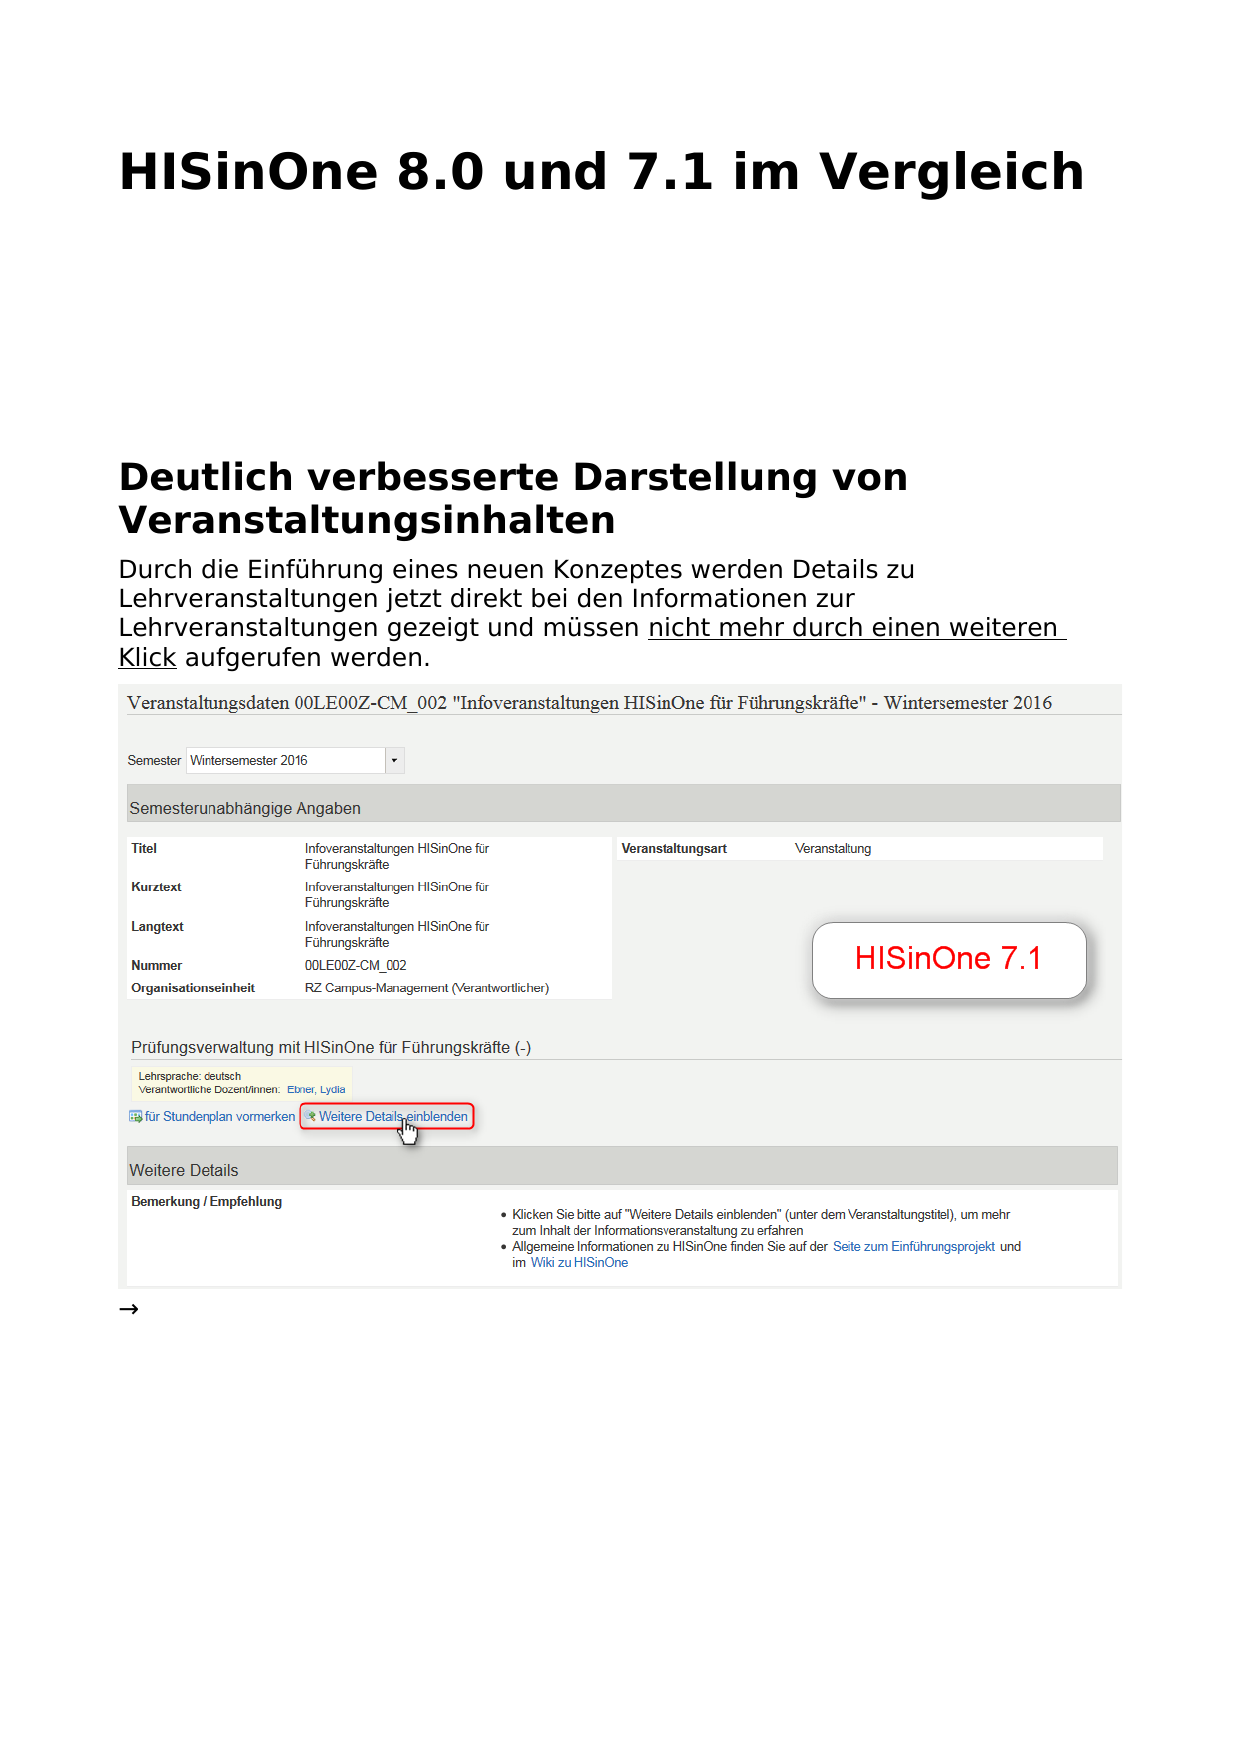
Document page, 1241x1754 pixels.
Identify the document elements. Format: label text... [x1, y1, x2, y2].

subtitle HISinOne 8.0 und 7.1 im Vergleich [118, 143, 1122, 201]
text → [118, 1289, 1122, 1323]
subtitle Deutlich verbesserte Darstellung von Veranstaltungsinhalten [118, 456, 1122, 543]
text Durch die Einführung eines neuen Konzeptes werden Details zu Lehrveranstaltungen jetzt direkt bei den Informationen zur Lehrveranstaltungen gezeigt und müssen nicht mehr durch einen weiteren Klick aufgerufen werden. [118, 555, 1122, 672]
picture [118, 684, 1123, 1289]
